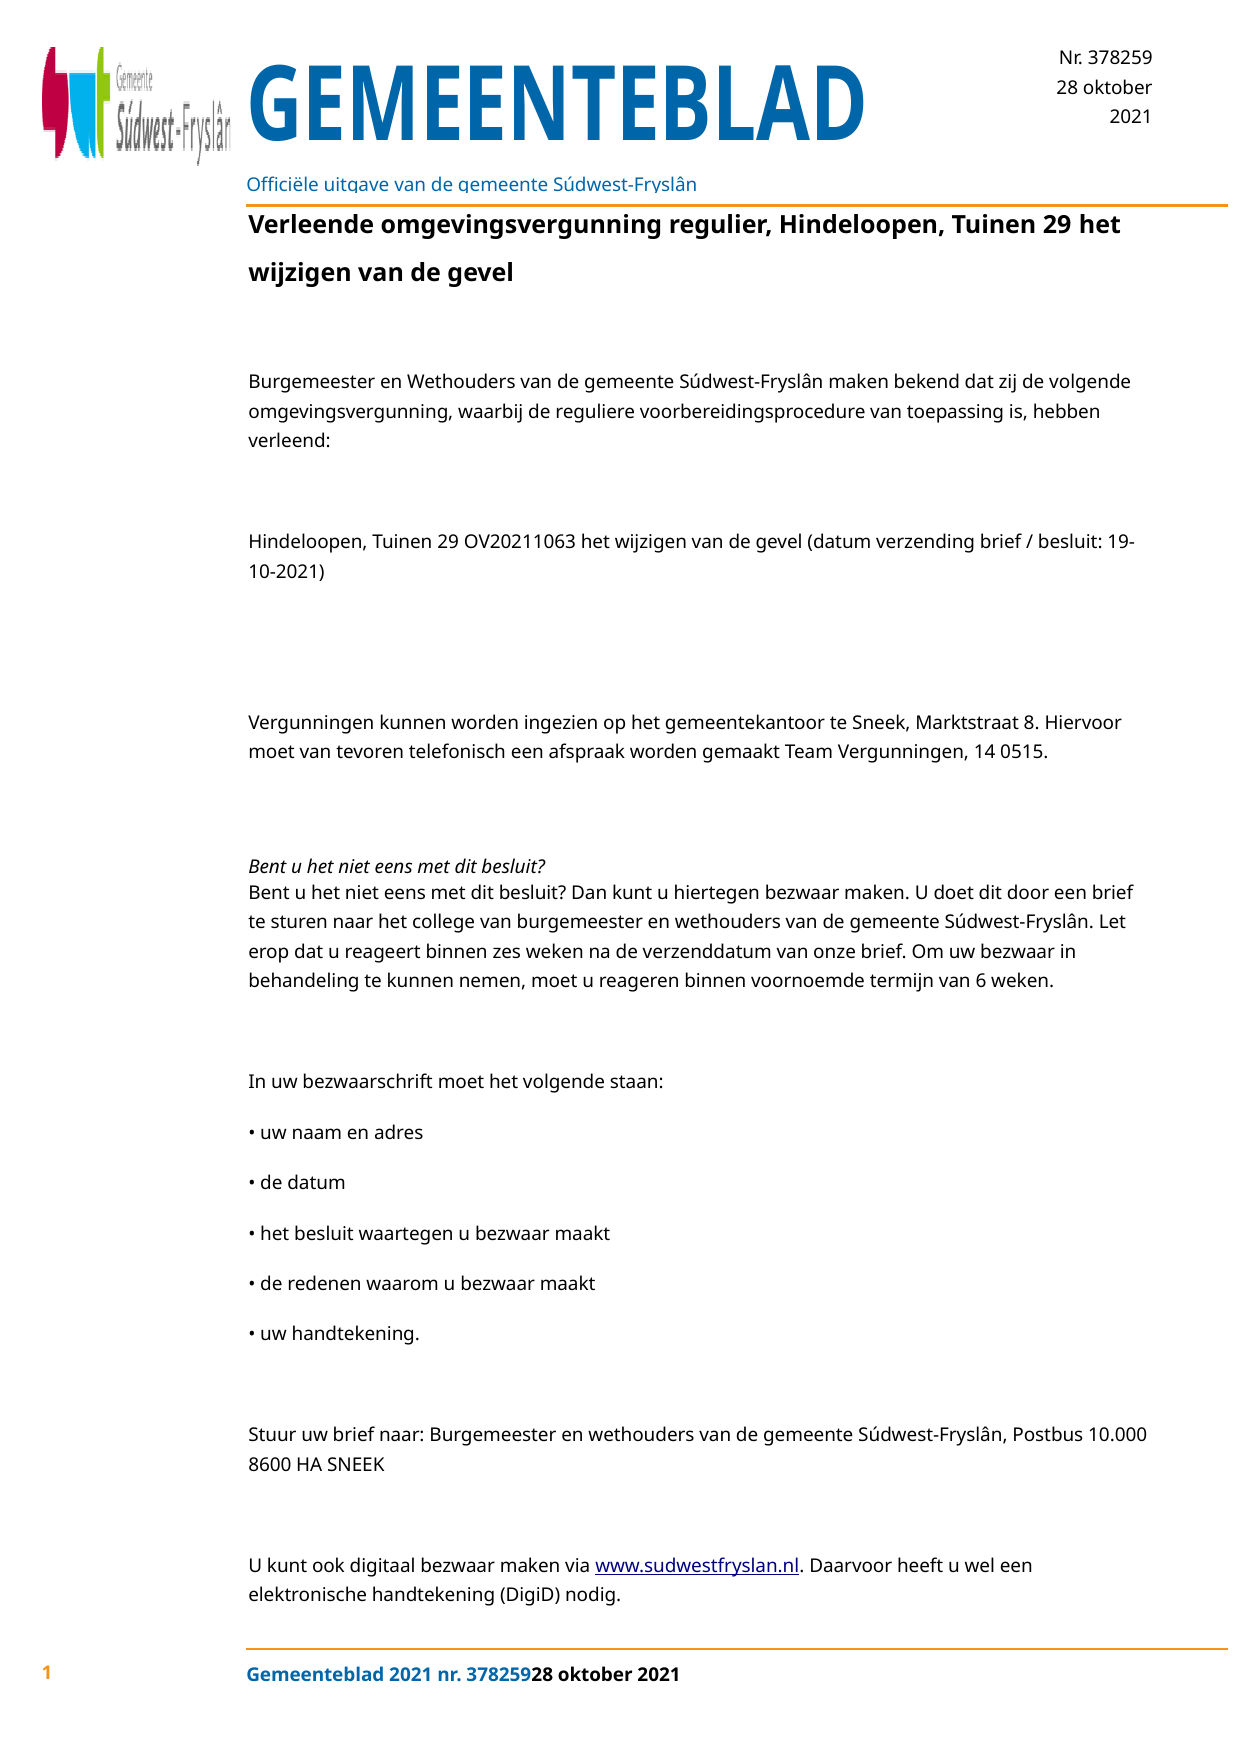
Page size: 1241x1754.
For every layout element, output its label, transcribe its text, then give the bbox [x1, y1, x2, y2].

text • de redenen waarom u bezwaar maakt [248, 1270, 1152, 1296]
text In uw bezwaarschrift moet het volgende staan: [248, 1068, 1152, 1094]
text • het besluit waartegen u bezwaar maakt [248, 1220, 1152, 1245]
text Vergunningen kunnen worden ingezien op het gemeentekantoor te Sneek, Marktstraat 8. Hiervoor moet van tevoren telefonisch een afspraak worden gemaakt Team Vergunningen, 14 0515. [248, 709, 1152, 764]
text Verleende omgevingsvergunning regulier, Hindeloopen, Tuinen 29 het wijzigen van de gevel [248, 207, 1152, 288]
text Bent u het niet eens met dit besluit? Dan kunt u hiertegen bezwaar maken. U doet dit door een brief te sturen naar het college van burgemeester en wethouders van de gemeente Súdwest-Fryslân. Let erop dat u reageert binnen zes weken na de verzenddatum van onze brief. Om uw bezwaar in behandeling te kunnen nemen, moet u reageren binnen voornoemde termijn van 6 weken. [248, 879, 1152, 993]
text Hindeloopen, Tuinen 29 OV20211063 het wijzigen van de gevel (datum verzending brief / besluit: 19-10-2021) [248, 528, 1152, 584]
text • uw naam en adres [248, 1119, 1152, 1144]
text Stuur uw brief naar: Burgemeester en wethouders van de gemeente Súdwest-Fryslân, Postbus 10.000 8600 HA SNEEK [248, 1421, 1152, 1477]
text Burgemeester en Wethouders van de gemeente Súdwest-Fryslân maken bekend dat zij de volgende omgevingsvergunning, waarbij de reguliere voorbereidingsprocedure van toepassing is, hebben verleend: [248, 368, 1152, 453]
text • uw handtekening. [248, 1321, 1152, 1346]
text • de datum [248, 1169, 1152, 1195]
text Bent u het niet eens met dit besluit? [248, 853, 1152, 879]
text U kunt ook digitaal bezwaar maken via www.sudwestfryslan.nl. Daarvoor heeft u wel een elektronische handtekening (DigiD) nodig. [248, 1552, 1152, 1607]
picture [41, 47, 231, 172]
